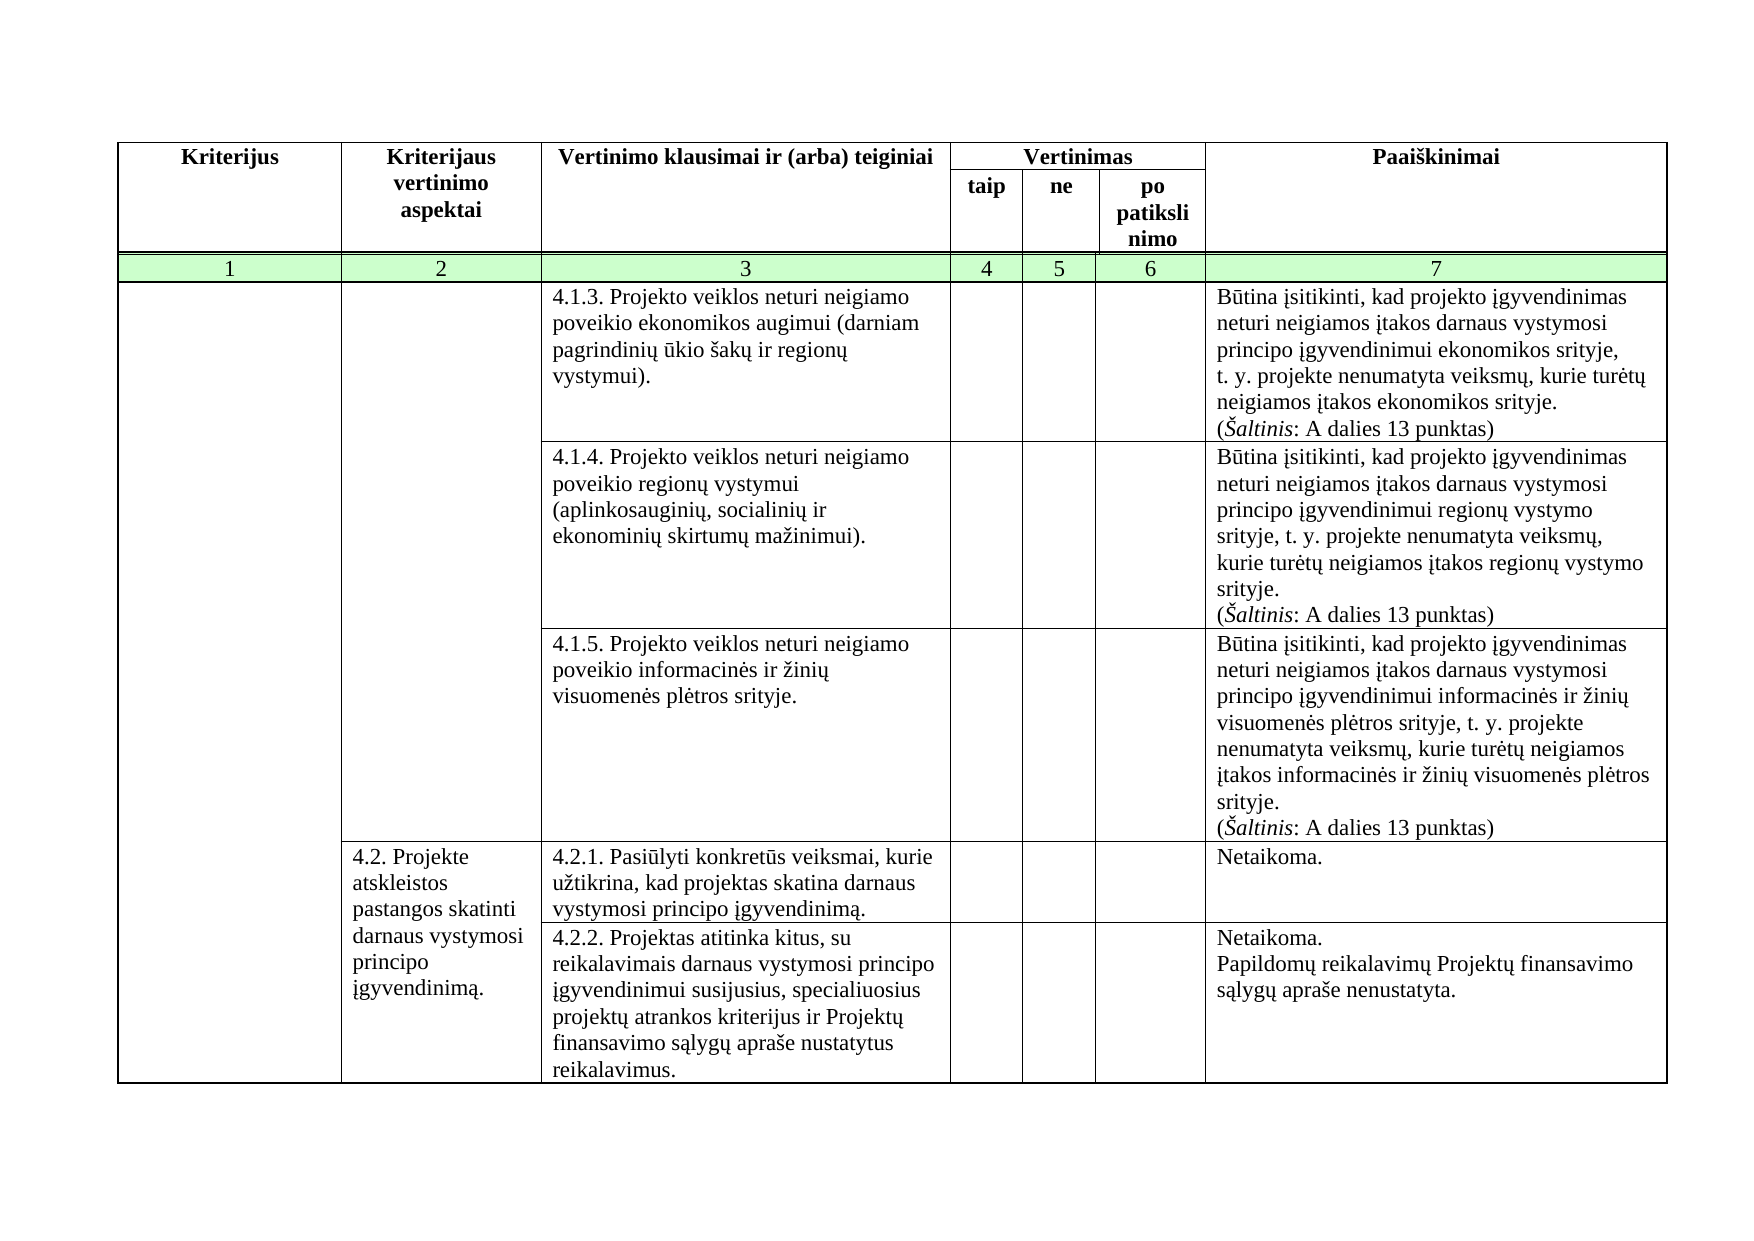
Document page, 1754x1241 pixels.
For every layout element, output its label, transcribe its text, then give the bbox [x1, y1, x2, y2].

table_cell 4.1.4. Projekto veiklos neturi neigiamo poveikio regionų vystymui (aplinkosauginių, socialinių ir ekonominių skirtumų mažinimui). [542, 442, 950, 628]
table_cell [1096, 283, 1205, 441]
table_cell 4.2. Projekte atskleistos pastangos skatinti darnaus vystymosi principo įgyvendinimą. [342, 842, 541, 1082]
table_header Vertinimo klausimai ir (arba) teiginiai [542, 143, 950, 251]
table_cell Būtina įsitikinti, kad projekto įgyvendinimas neturi neigiamos įtakos darnaus vystymosi principo įgyvendinimui informacinės ir žinių visuomenės plėtros srityje, t. y. projekte nenumatyta veiksmų, kurie turėtų neigiamos įtakos informacinės ir žinių visuomenės plėtros srityje. (Šaltinis: A dalies 13 punktas) [1206, 629, 1666, 841]
table_cell 4.1.5. Projekto veiklos neturi neigiamo poveikio informacinės ir žinių visuomenės plėtros srityje. [542, 629, 950, 841]
table_cell Netaikoma. [1206, 842, 1666, 922]
table_cell 5 [1023, 255, 1095, 281]
table_header Kriterijus [119, 143, 341, 251]
table_cell [951, 283, 1022, 441]
table_cell [1096, 842, 1205, 922]
table_cell 7 [1206, 255, 1666, 281]
table_cell [951, 842, 1022, 922]
table_cell [1096, 923, 1205, 1082]
table_cell [1023, 629, 1095, 841]
table_cell po patikslinimo [1100, 170, 1205, 251]
table_cell [951, 923, 1022, 1082]
table_cell 2 [342, 255, 541, 281]
table_header Paaiškinimai [1206, 143, 1666, 251]
table_cell 1 [119, 255, 341, 281]
table_cell 3 [542, 255, 950, 281]
table_cell [1023, 842, 1095, 922]
table_cell [1023, 923, 1095, 1082]
table_cell [1096, 442, 1205, 628]
table_header Vertinimas [951, 143, 1205, 169]
table_cell [119, 283, 341, 1082]
table_cell 6 [1096, 255, 1205, 281]
table_cell 4 [951, 255, 1022, 281]
table_cell [1023, 442, 1095, 628]
table_cell [951, 629, 1022, 841]
table_cell 4.2.1. Pasiūlyti konkretūs veiksmai, kurie užtikrina, kad projektas skatina darnaus vystymosi principo įgyvendinimą. [542, 842, 950, 922]
table_cell [1023, 283, 1095, 441]
table_header Kriterijaus vertinimo aspektai [342, 143, 541, 251]
table_cell [342, 283, 541, 841]
table_cell [951, 442, 1022, 628]
table_cell Būtina įsitikinti, kad projekto įgyvendinimas neturi neigiamos įtakos darnaus vystymosi principo įgyvendinimui regionų vystymo srityje, t. y. projekte nenumatyta veiksmų, kurie turėtų neigiamos įtakos regionų vystymo srityje. (Šaltinis: A dalies 13 punktas) [1206, 442, 1666, 628]
table_cell [1096, 629, 1205, 841]
table_cell 4.2.2. Projektas atitinka kitus, su reikalavimais darnaus vystymosi principo įgyvendinimui susijusius, specialiuosius projektų atrankos kriterijus ir Projektų finansavimo sąlygų apraše nustatytus reikalavimus. [542, 923, 950, 1082]
table_cell 4.1.3. Projekto veiklos neturi neigiamo poveikio ekonomikos augimui (darniam pagrindinių ūkio šakų ir regionų vystymui). [542, 283, 950, 441]
table_cell Netaikoma. Papildomų reikalavimų Projektų finansavimo sąlygų apraše nenustatyta. [1206, 923, 1666, 1082]
table_cell taip [951, 170, 1022, 251]
table_cell Būtina įsitikinti, kad projekto įgyvendinimas neturi neigiamos įtakos darnaus vystymosi principo įgyvendinimui ekonomikos srityje, t. y. projekte nenumatyta veiksmų, kurie turėtų neigiamos įtakos ekonomikos srityje. (Šaltinis: A dalies 13 punktas) [1206, 283, 1666, 441]
table_cell ne [1023, 170, 1099, 251]
